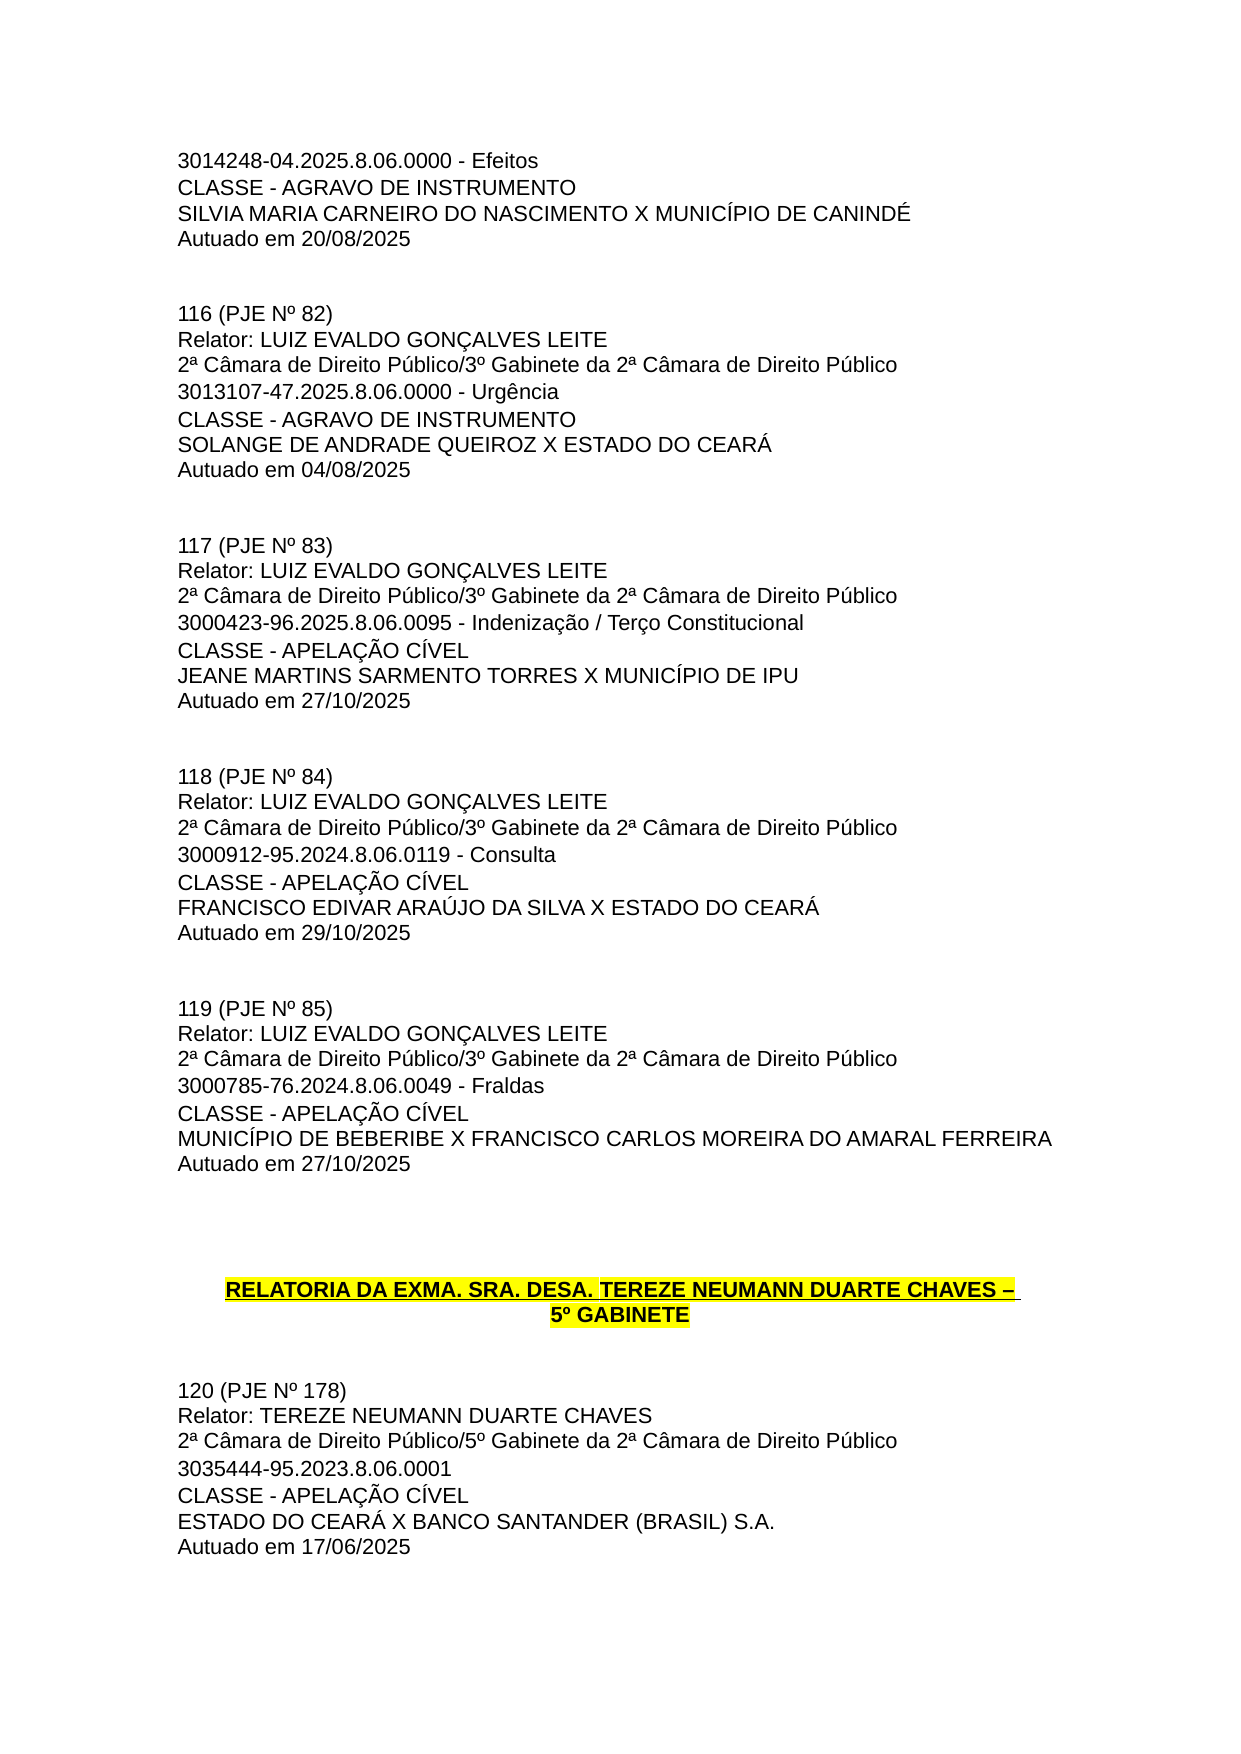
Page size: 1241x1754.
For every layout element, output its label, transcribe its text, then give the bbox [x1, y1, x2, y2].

text 2ª Câmara de Direito Público/3º Gabinete da 2ª Câmara de Direito Público [177, 352, 1063, 377]
text 119 (PJE Nº 85) [177, 995, 1063, 1021]
subtitle 3035444-95.2023.8.06.0001 [177, 1456, 1063, 1481]
text Autuado em 27/10/2025 [177, 688, 1063, 714]
text 118 (PJE Nº 84) [177, 764, 1063, 789]
text Autuado em 17/06/2025 [177, 1534, 1063, 1559]
subtitle 3013107-47.2025.8.06.0000 - Urgência [177, 379, 1063, 404]
text Relator: TEREZE NEUMANN DUARTE CHAVES [177, 1403, 1063, 1428]
text Relator: LUIZ EVALDO GONÇALVES LEITE [177, 789, 1063, 814]
text Relator: LUIZ EVALDO GONÇALVES LEITE [177, 327, 1063, 352]
text 2ª Câmara de Direito Público/3º Gabinete da 2ª Câmara de Direito Público [177, 1046, 1063, 1071]
text 5º GABINETE [177, 1302, 1063, 1328]
text 2ª Câmara de Direito Público/3º Gabinete da 2ª Câmara de Direito Público [177, 583, 1063, 608]
text Relator: LUIZ EVALDO GONÇALVES LEITE [177, 1021, 1063, 1046]
text 2ª Câmara de Direito Público/3º Gabinete da 2ª Câmara de Direito Público [177, 814, 1063, 840]
text RELATORIA DA EXMA. SRA. DESA. TEREZE NEUMANN DUARTE CHAVES – [177, 1277, 1063, 1302]
text Autuado em 27/10/2025 [177, 1151, 1063, 1176]
text CLASSE - APELAÇÃO CÍVEL JEANE MARTINS SARMENTO TORRES X MUNICÍPIO DE IPU [177, 638, 1063, 688]
text Autuado em 04/08/2025 [177, 457, 1063, 482]
text Autuado em 20/08/2025 [177, 226, 1063, 251]
text CLASSE - APELAÇÃO CÍVEL FRANCISCO EDIVAR ARAÚJO DA SILVA X ESTADO DO CEARÁ [177, 869, 1063, 920]
text CLASSE - APELAÇÃO CÍVEL ESTADO DO CEARÁ X BANCO SANTANDER (BRASIL) S.A. [177, 1483, 1063, 1534]
text 2ª Câmara de Direito Público/5º Gabinete da 2ª Câmara de Direito Público [177, 1428, 1063, 1454]
subtitle 3000423-96.2025.8.06.0095 - Indenização / Terço Constitucional [177, 610, 1063, 636]
subtitle 3014248-04.2025.8.06.0000 - Efeitos [177, 148, 1063, 173]
text CLASSE - APELAÇÃO CÍVEL MUNICÍPIO DE BEBERIBE X FRANCISCO CARLOS MOREIRA DO AMARAL FERREIRA [177, 1101, 1063, 1151]
text 117 (PJE Nº 83) [177, 533, 1063, 558]
text CLASSE - AGRAVO DE INSTRUMENTO SILVIA MARIA CARNEIRO DO NASCIMENTO X MUNICÍPIO DE CANINDÉ [177, 175, 1063, 226]
text CLASSE - AGRAVO DE INSTRUMENTO SOLANGE DE ANDRADE QUEIROZ X ESTADO DO CEARÁ [177, 407, 1063, 457]
text Autuado em 29/10/2025 [177, 920, 1063, 945]
subtitle 3000785-76.2024.8.06.0049 - Fraldas [177, 1073, 1063, 1098]
text 120 (PJE Nº 178) [177, 1378, 1063, 1403]
text Relator: LUIZ EVALDO GONÇALVES LEITE [177, 558, 1063, 583]
text 116 (PJE Nº 82) [177, 301, 1063, 327]
subtitle 3000912-95.2024.8.06.0119 - Consulta [177, 842, 1063, 867]
